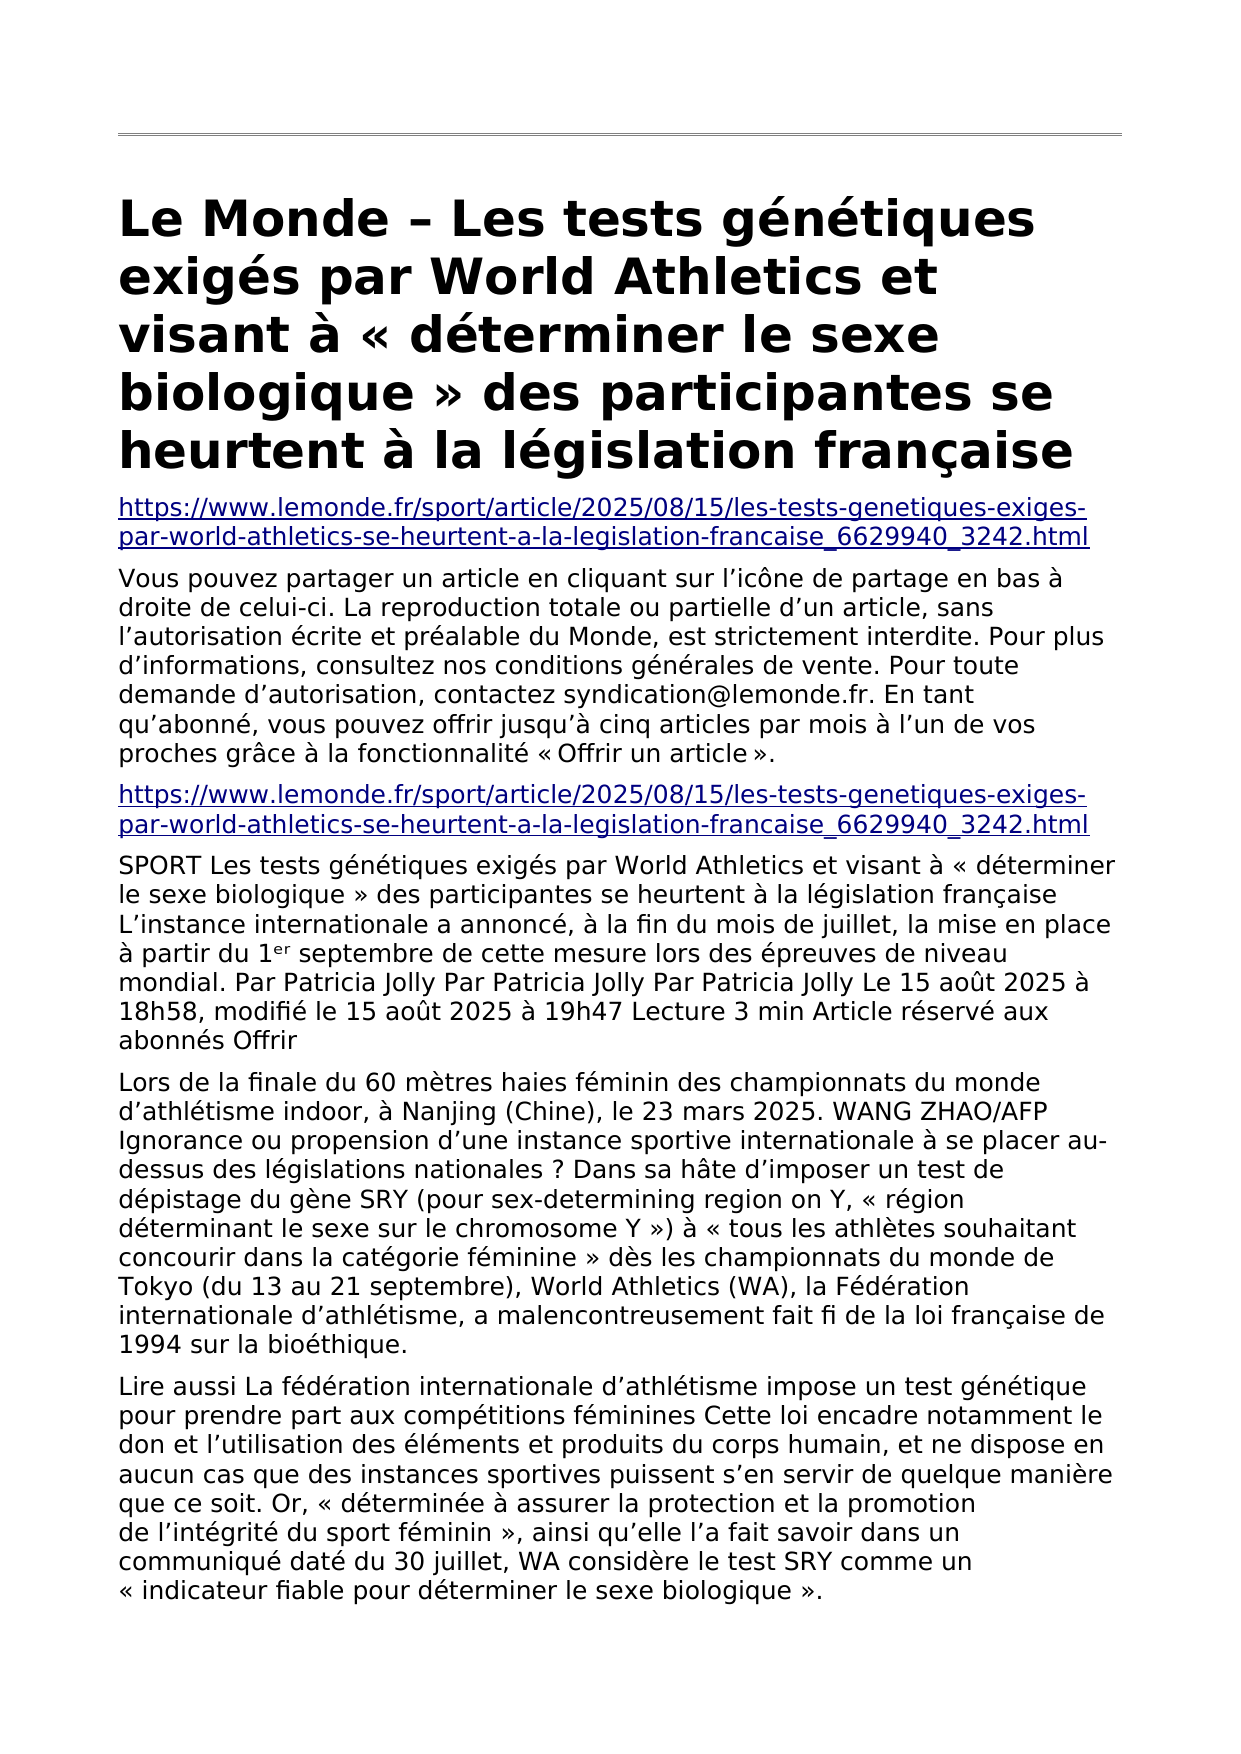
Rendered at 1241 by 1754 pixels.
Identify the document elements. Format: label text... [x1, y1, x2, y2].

subtitle Le Monde – Les tests génétiques exigés par World Athletics et visant à « déterminer le sexe biologique » des participantes se heurtent à la législation française [118, 189, 1122, 481]
text Vous pouvez partager un article en cliquant sur l’icône de partage en bas à droite de celui-ci. La reproduction totale ou partielle d’un article, sans l’autorisation écrite et préalable du Monde, est strictement interdite. Pour plus d’informations, consultez nos conditions générales de vente. Pour toute demande d’autorisation, contactez syndication@lemonde.fr. En tant qu’abonné, vous pouvez offrir jusqu’à cinq articles par mois à l’un de vos proches grâce à la fonctionnalité « Offrir un article ». [118, 564, 1122, 768]
text Lors de la finale du 60 mètres haies féminin des championnats du monde d’athlétisme indoor, à Nanjing (Chine), le 23 mars 2025. WANG ZHAO/AFP Ignorance ou propension d’une instance sportive internationale à se placer au-dessus des législations nationales ? Dans sa hâte d’imposer un test de dépistage du gène SRY (pour sex-determining region on Y, « région déterminant le sexe sur le chromosome Y ») à « tous les athlètes souhaitant concourir dans la catégorie féminine » dès les championnats du monde de Tokyo (du 13 au 21 septembre), World Athletics (WA), la Fédération internationale d’athlétisme, a malencontreusement fait fi de la loi française de 1994 sur la bioéthique. [118, 1068, 1122, 1360]
text https://www.lemonde.fr/sport/article/2025/08/15/les-tests-genetiques-exiges-par-world-athletics-se-heurtent-a-la-legislation-francaise_6629940_3242.html [118, 493, 1122, 551]
text Lire aussi La fédération internationale d’athlétisme impose un test génétique pour prendre part aux compétitions féminines Cette loi encadre notamment le don et l’utilisation des éléments et produits du corps humain, et ne dispose en aucun cas que des instances sportives puissent s’en servir de quelque manière que ce soit. Or, « déterminée à assurer la protection et la promotion de l’intégrité du sport féminin », ainsi qu’elle l’a fait savoir dans un communiqué daté du 30 juillet, WA considère le test SRY comme un « indicateur fiable pour déterminer le sexe biologique ». [118, 1372, 1122, 1606]
text SPORT Les tests génétiques exigés par World Athletics et visant à « déterminer le sexe biologique » des participantes se heurtent à la législation française L’instance internationale a annoncé, à la fin du mois de juillet, la mise en place à partir du 1ᵉʳ septembre de cette mesure lors des épreuves de niveau mondial. Par Patricia Jolly Par Patricia Jolly Par Patricia Jolly Le 15 août 2025 à 18h58, modifié le 15 août 2025 à 19h47 Lecture 3 min Article réservé aux abonnés Offrir [118, 851, 1122, 1056]
text https://www.lemonde.fr/sport/article/2025/08/15/les-tests-genetiques-exiges-par-world-athletics-se-heurtent-a-la-legislation-francaise_6629940_3242.html [118, 781, 1122, 839]
